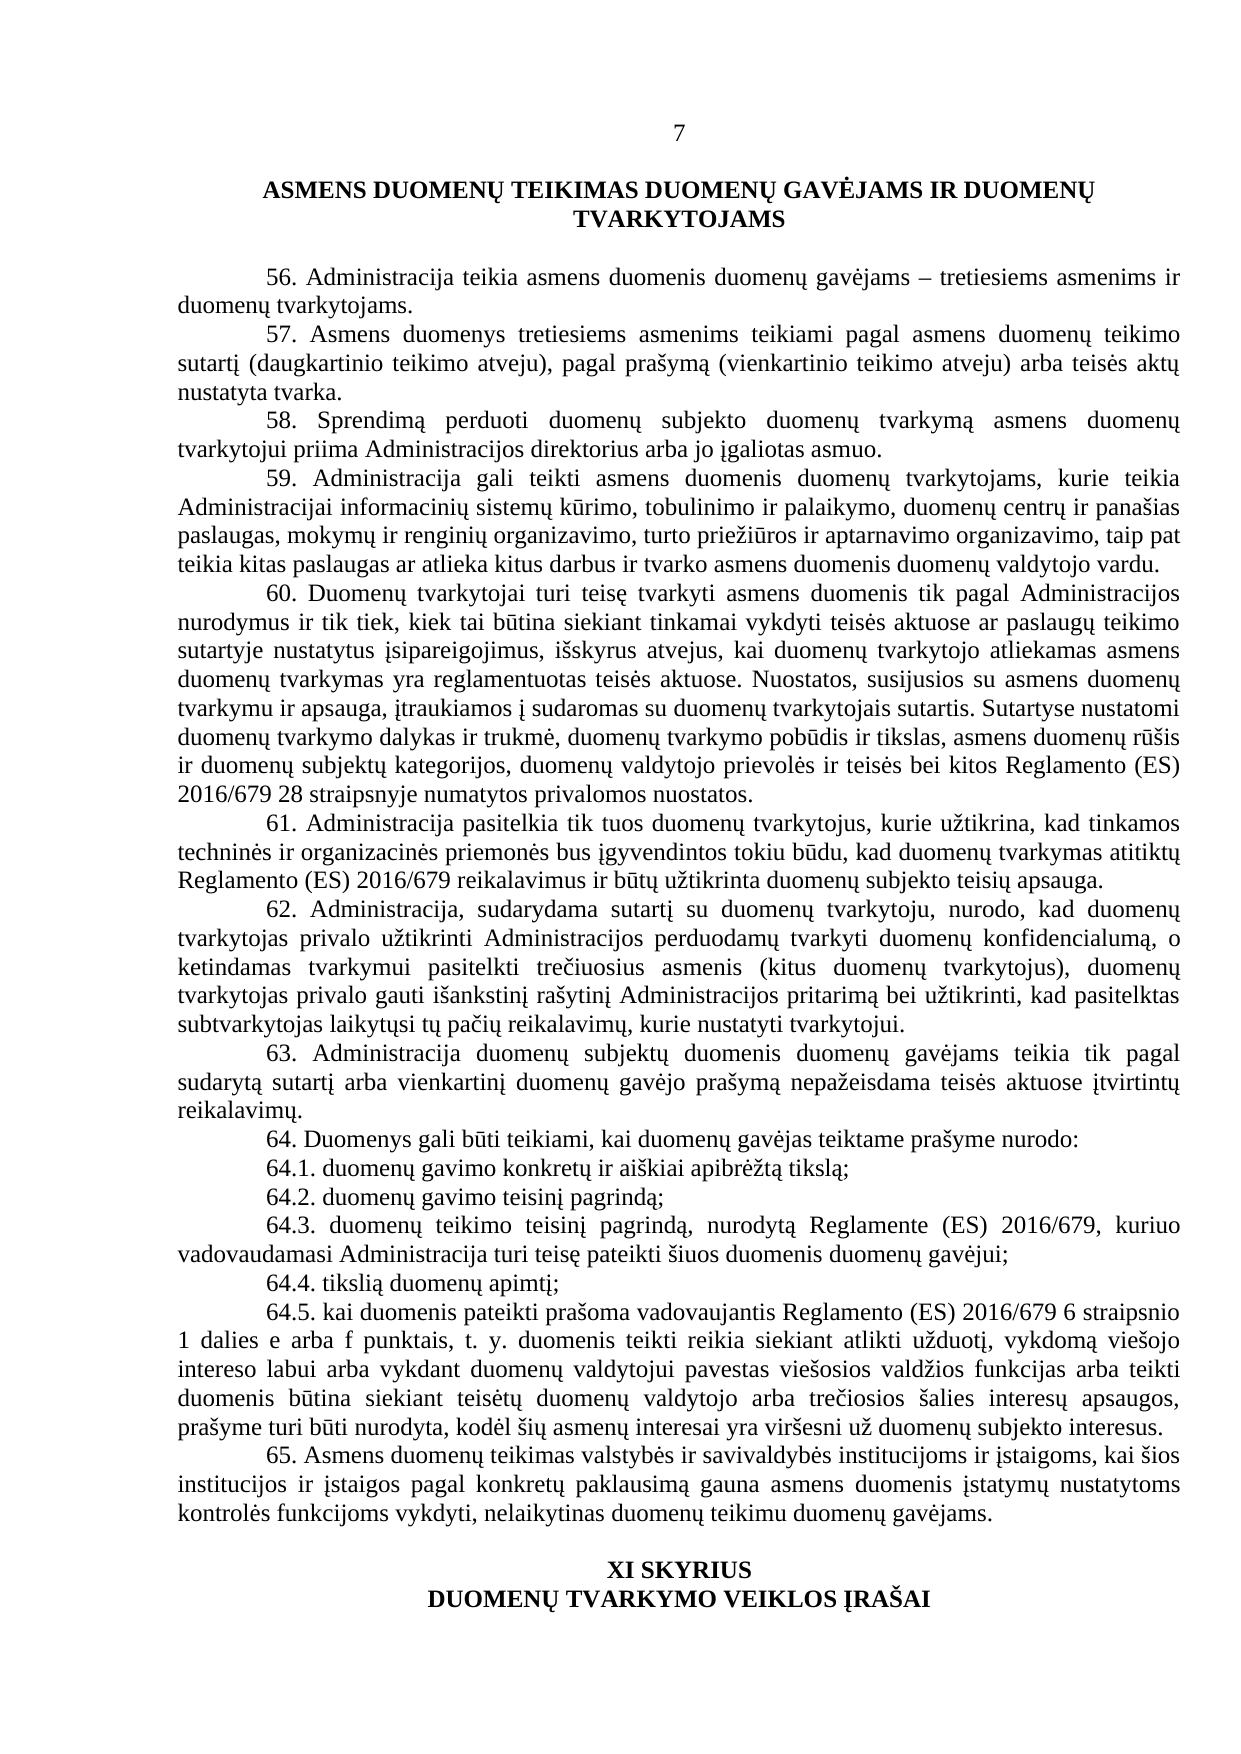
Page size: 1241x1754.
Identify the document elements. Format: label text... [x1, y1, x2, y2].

text 64.2. duomenų gavimo teisinį pagrindą; [177, 1182, 1181, 1211]
text XI SKYRIUS [177, 1556, 1181, 1584]
text 63. Administracija duomenų subjektų duomenis duomenų gavėjams teikia tik pagal sudarytą sutartį arba vienkartinį duomenų gavėjo prašymą nepažeisdama teisės aktuose įtvirtintų reikalavimų. [177, 1038, 1181, 1124]
text DUOMENŲ TVARKYMO VEIKLOS ĮRAŠAI [177, 1584, 1181, 1613]
text 64.3. duomenų teikimo teisinį pagrindą, nurodytą Reglamente (ES) 2016/679, kuriuo vadovaudamasi Administracija turi teisę pateikti šiuos duomenis duomenų gavėjui; [177, 1211, 1181, 1268]
text 64. Duomenys gali būti teikiami, kai duomenų gavėjas teiktame prašyme nurodo: [177, 1124, 1181, 1153]
text 60. Duomenų tvarkytojai turi teisę tvarkyti asmens duomenis tik pagal Administracijos nurodymus ir tik tiek, kiek tai būtina siekiant tinkamai vykdyti teisės aktuose ar paslaugų teikimo sutartyje nustatytus įsipareigojimus, išskyrus atvejus, kai duomenų tvarkytojo atliekamas asmens duomenų tvarkymas yra reglamentuotas teisės aktuose. Nuostatos, susijusios su asmens duomenų tvarkymu ir apsauga, įtraukiamos į sudaromas su duomenų tvarkytojais sutartis. Sutartyse nustatomi duomenų tvarkymo dalykas ir trukmė, duomenų tvarkymo pobūdis ir tikslas, asmens duomenų rūšis ir duomenų subjektų kategorijos, duomenų valdytojo prievolės ir teisės bei kitos Reglamento (ES) 2016/679 28 straipsnyje numatytos privalomos nuostatos. [177, 578, 1181, 808]
text 64.5. kai duomenis pateikti prašoma vadovaujantis Reglamento (ES) 2016/679 6 straipsnio 1 dalies e arba f punktais, t. y. duomenis teikti reikia siekiant atlikti užduotį, vykdomą viešojo intereso labui arba vykdant duomenų valdytojui pavestas viešosios valdžios funkcijas arba teikti duomenis būtina siekiant teisėtų duomenų valdytojo arba trečiosios šalies interesų apsaugos, prašyme turi būti nurodyta, kodėl šių asmenų interesai yra viršesni už duomenų subjekto interesus. [177, 1297, 1181, 1441]
text 61. Administracija pasitelkia tik tuos duomenų tvarkytojus, kurie užtikrina, kad tinkamos techninės ir organizacinės priemonės bus įgyvendintos tokiu būdu, kad duomenų tvarkymas atitiktų Reglamento (ES) 2016/679 reikalavimus ir būtų užtikrinta duomenų subjekto teisių apsauga. [177, 808, 1181, 894]
text 64.1. duomenų gavimo konkretų ir aiškiai apibrėžtą tikslą; [177, 1153, 1181, 1182]
text 57. Asmens duomenys tretiesiems asmenims teikiami pagal asmens duomenų teikimo sutartį (daugkartinio teikimo atveju), pagal prašymą (vienkartinio teikimo atveju) arba teisės aktų nustatyta tvarka. [177, 319, 1181, 406]
text 59. Administracija gali teikti asmens duomenis duomenų tvarkytojams, kurie teikia Administracijai informacinių sistemų kūrimo, tobulinimo ir palaikymo, duomenų centrų ir panašias paslaugas, mokymų ir renginių organizavimo, turto priežiūros ir aptarnavimo organizavimo, taip pat teikia kitas paslaugas ar atlieka kitus darbus ir tvarko asmens duomenis duomenų valdytojo vardu. [177, 463, 1181, 578]
text 58. Sprendimą perduoti duomenų subjekto duomenų tvarkymą asmens duomenų tvarkytojui priima Administracijos direktorius arba jo įgaliotas asmuo. [177, 406, 1181, 463]
text 64.4. tikslią duomenų apimtį; [177, 1268, 1181, 1297]
text 56. Administracija teikia asmens duomenis duomenų gavėjams – tretiesiems asmenims ir duomenų tvarkytojams. [177, 262, 1181, 319]
text 62. Administracija, sudarydama sutartį su duomenų tvarkytoju, nurodo, kad duomenų tvarkytojas privalo užtikrinti Administracijos perduodamų tvarkyti duomenų konfidencialumą, o ketindamas tvarkymui pasitelkti trečiuosius asmenis (kitus duomenų tvarkytojus), duomenų tvarkytojas privalo gauti išankstinį rašytinį Administracijos pritarimą bei užtikrinti, kad pasitelktas subtvarkytojas laikytųsi tų pačių reikalavimų, kurie nustatyti tvarkytojui. [177, 894, 1181, 1038]
text ASMENS DUOMENŲ TEIKIMAS DUOMENŲ GAVĖJAMS IR DUOMENŲ TVARKYTOJAMS [177, 176, 1181, 233]
text 65. Asmens duomenų teikimas valstybės ir savivaldybės institucijoms ir įstaigoms, kai šios institucijos ir įstaigos pagal konkretų paklausimą gauna asmens duomenis įstatymų nustatytoms kontrolės funkcijoms vykdyti, nelaikytinas duomenų teikimu duomenų gavėjams. [177, 1441, 1181, 1527]
